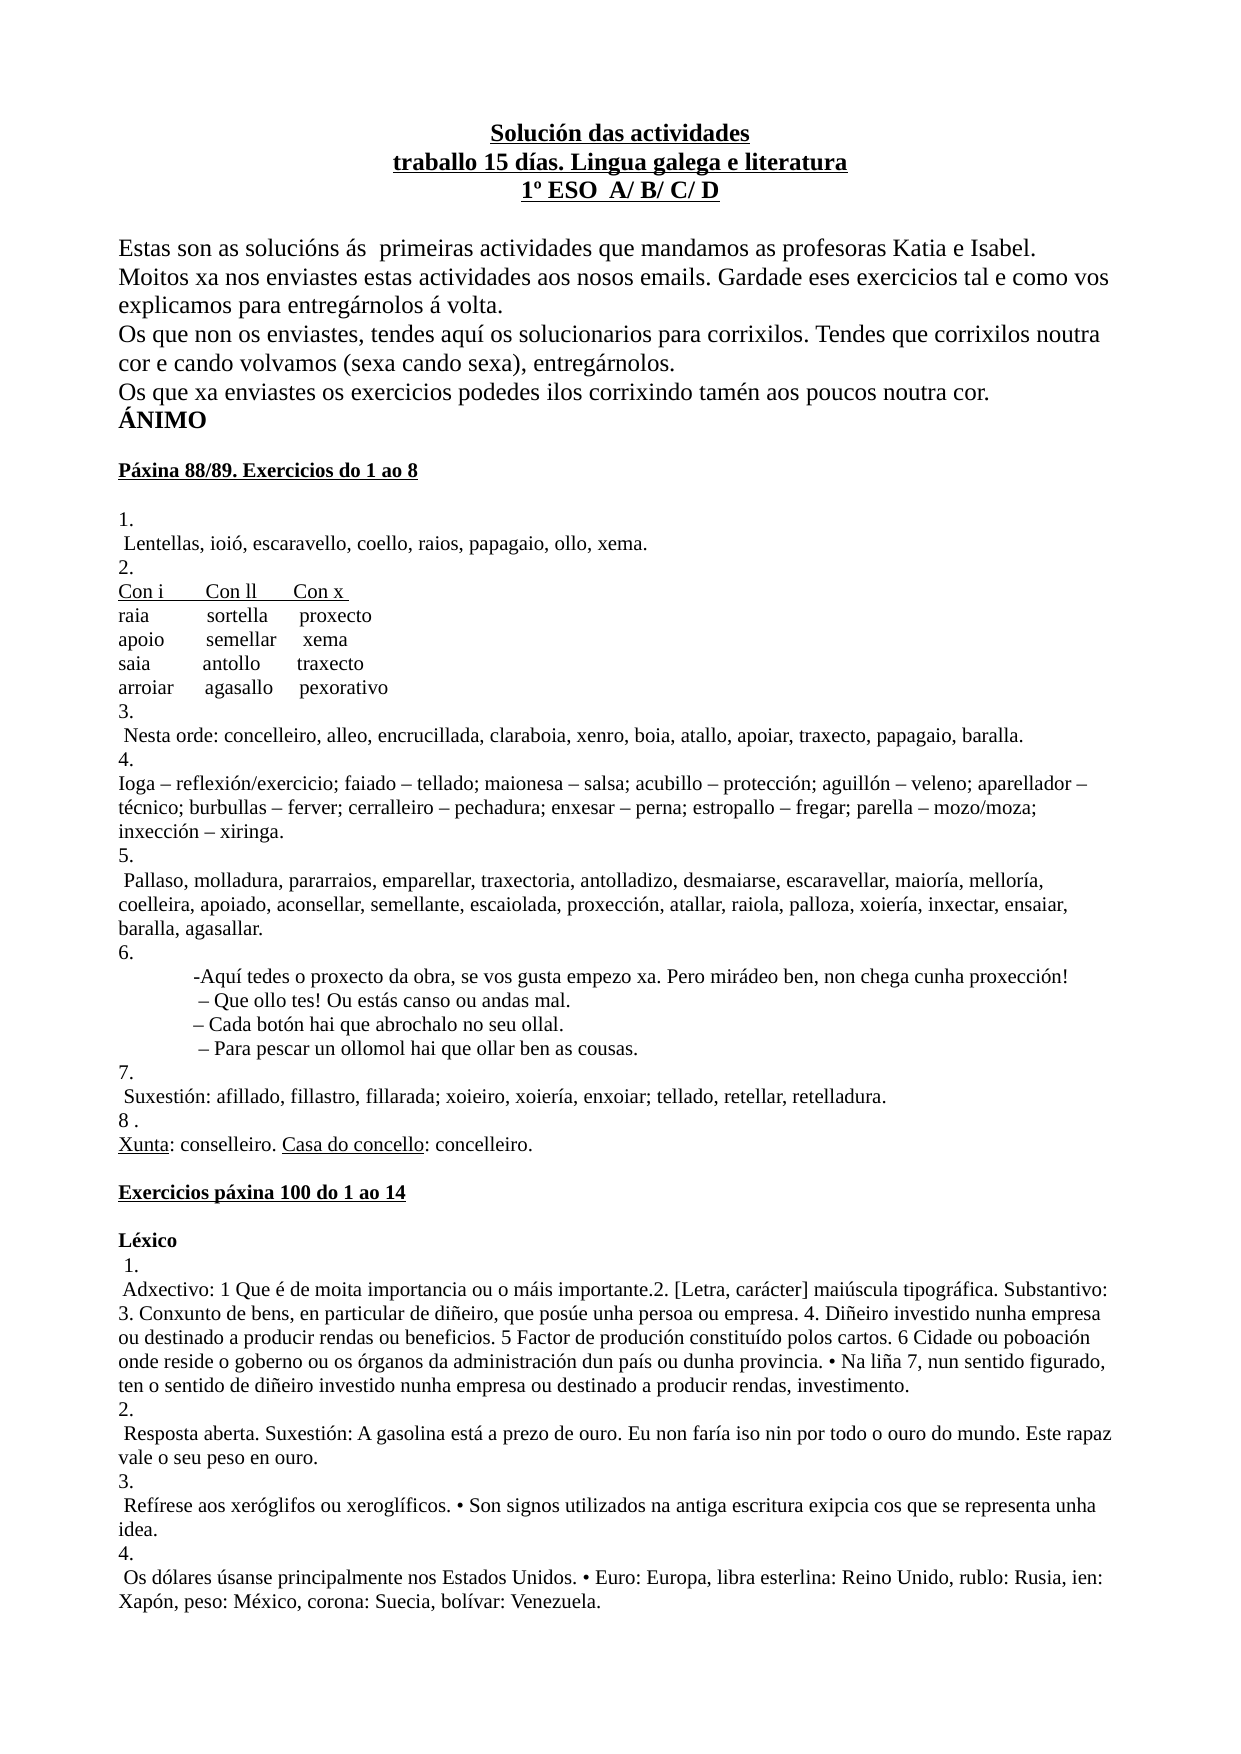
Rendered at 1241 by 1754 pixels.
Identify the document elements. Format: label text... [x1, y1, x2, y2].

list -Aquí tedes o proxecto da obra, se vos gusta empezo xa. Pero mirádeo ben, non chega cunha proxección! [156, 964, 1122, 988]
list – Que ollo tes! Ou estás canso ou andas mal. [156, 988, 1122, 1012]
text 2. [118, 555, 1122, 579]
text Os que non os enviastes, tendes aquí os solucionarios para corrixilos. Tendes que corrixilos noutra cor e cando volvamos (sexa cando sexa), entregárnolos. [118, 319, 1122, 377]
list – Para pescar un ollomol hai que ollar ben as cousas. [156, 1036, 1122, 1060]
text ÁNIMO [118, 406, 1122, 434]
text Estas son as solucións ás primeiras actividades que mandamos as profesoras Katia e Isabel. [118, 233, 1122, 262]
text 6. [118, 940, 1122, 964]
text raia sortella proxecto [118, 603, 1122, 627]
text 1. [118, 1252, 1122, 1277]
text Lentellas, ioió, escaravello, coello, raios, papagaio, ollo, xema. [118, 531, 1122, 555]
text 4. [118, 747, 1122, 771]
text saia antollo traxecto [118, 651, 1122, 675]
text 4. [118, 1541, 1122, 1565]
text 3. [118, 699, 1122, 723]
text Os dólares úsanse principalmente nos Estados Unidos. • Euro: Europa, libra esterlina: Reino Unido, rublo: Rusia, ien: Xapón, peso: México, corona: Suecia, bolívar: Venezuela. [118, 1565, 1122, 1613]
text Xunta: conselleiro. Casa do concello: concelleiro. [118, 1132, 1122, 1156]
text Léxico [118, 1228, 1122, 1252]
text Resposta aberta. Suxestión: A gasolina está a prezo de ouro. Eu non faría iso nin por todo o ouro do mundo. Este rapaz vale o seu peso en ouro. [118, 1421, 1122, 1469]
text Suxestión: afillado, fillastro, fillarada; xoieiro, xoiería, enxoiar; tellado, retellar, retelladura. [118, 1084, 1122, 1108]
text 8 . [118, 1108, 1122, 1132]
text Refírese aos xeróglifos ou xeroglíficos. • Son signos utilizados na antiga escritura exipcia cos que se representa unha idea. [118, 1493, 1122, 1541]
text Con i Con ll Con x [118, 579, 1122, 603]
text arroiar agasallo pexorativo [118, 675, 1122, 699]
text apoio semellar xema [118, 627, 1122, 651]
text Exercicios páxina 100 do 1 ao 14 [118, 1180, 1122, 1204]
text Solución das actividades [118, 118, 1122, 147]
text Pallaso, molladura, pararraios, emparellar, traxectoria, antolladizo, desmaiarse, escaravellar, maioría, melloría, coelleira, apoiado, aconsellar, semellante, escaiolada, proxección, atallar, raiola, palloza, xoiería, inxectar, ensaiar, baralla, agasallar. [118, 867, 1122, 940]
text Adxectivo: 1 Que é de moita importancia ou o máis importante.2. [Letra, carácter] maiúscula tipográfica. Substantivo: 3. Conxunto de bens, en particular de diñeiro, que posúe unha persoa ou empresa. 4. Diñeiro investido nunha empresa ou destinado a producir rendas ou beneficios. 5 Factor de produción constituído polos cartos. 6 Cidade ou poboación onde reside o goberno ou os órganos da administración dun país ou dunha provincia. • Na liña 7, nun sentido figurado, ten o sentido de diñeiro investido nunha empresa ou destinado a producir rendas, investimento. [118, 1277, 1122, 1397]
text 1. [118, 507, 1122, 531]
text traballo 15 días. Lingua galega e literatura [118, 147, 1122, 176]
text 1º ESO A/ B/ C/ D [118, 176, 1122, 204]
text Ioga – reflexión/exercicio; faiado – tellado; maionesa – salsa; acubillo – protección; aguillón – veleno; aparellador – técnico; burbullas – ferver; cerralleiro – pechadura; enxesar – perna; estropallo – fregar; parella – mozo/moza; inxección – xiringa. [118, 771, 1122, 843]
text 7. [118, 1060, 1122, 1084]
text 5. [118, 843, 1122, 867]
text Os que xa enviastes os exercicios podedes ilos corrixindo tamén aos poucos noutra cor. [118, 377, 1122, 406]
text Páxina 88/89. Exercicios do 1 ao 8 [118, 458, 1122, 482]
text Nesta orde: concelleiro, alleo, encrucillada, claraboia, xenro, boia, atallo, apoiar, traxecto, papagaio, baralla. [118, 723, 1122, 747]
text Moitos xa nos enviastes estas actividades aos nosos emails. Gardade eses exercicios tal e como vos explicamos para entregárnolos á volta. [118, 262, 1122, 319]
text 3. [118, 1469, 1122, 1493]
text 2. [118, 1397, 1122, 1421]
list – Cada botón hai que abrochalo no seu ollal. [156, 1012, 1122, 1036]
